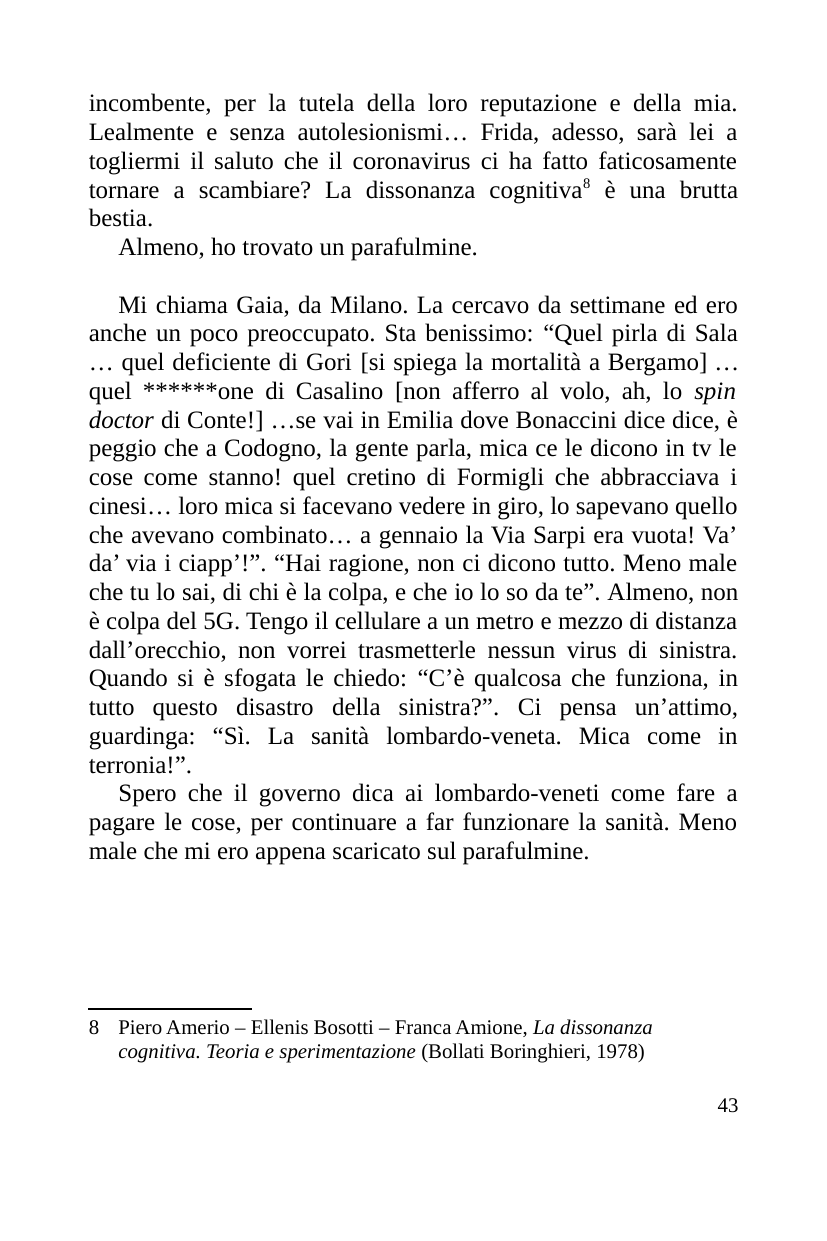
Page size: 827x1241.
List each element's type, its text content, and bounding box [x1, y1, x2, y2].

text Spero che il governo dica ai lombardo-veneti come fare a pagare le cose, per continuare a far funzionare la sanità. Meno male che mi ero appena scaricato sul parafulmine. [88, 778, 738, 865]
text Piero Amerio – Ellenis Bosotti – Franca Amione, La dissonanza cognitiva. Teoria e sperimentazione (Bollati Boringhieri, 1978) [88, 1015, 738, 1063]
text Almeno, ho trovato un parafulmine. [88, 232, 738, 261]
text incombente, per la tutela della loro reputazione e della mia. Lealmente e senza autolesionismi… Frida, adesso, sarà lei a togliermi il saluto che il coronavirus ci ha fatto faticosamente tornare a scambiare? La dissonanza cognitiva è una brutta bestia. [88, 88, 738, 232]
text Mi chiama Gaia, da Milano. La cercavo da settimane ed ero anche un poco preoccupato. Sta benissimo: “Quel pirla di Sala … quel deficiente di Gori [si spiega la mortalità a Bergamo] …quel ******one di Casalino [non afferro al volo, ah, lo spin doctor di Conte!] …se vai in Emilia dove Bonaccini dice dice, è peggio che a Codogno, la gente parla, mica ce le dicono in tv le cose come stanno! quel cretino di Formigli che abbracciava i cinesi… loro mica si facevano vedere in giro, lo sapevano quello che avevano combinato… a gennaio la Via Sarpi era vuota! Va’ da’ via i ciapp’!”. “Hai ragione, non ci dicono tutto. Meno male che tu lo sai, di chi è la colpa, e che io lo so da te”. Almeno, non è colpa del 5G. Tengo il cellulare a un metro e mezzo di distanza dall’orecchio, non vorrei trasmetterle nessun virus di sinistra. Quando si è sfogata le chiedo: “C’è qualcosa che funziona, in tutto questo disastro della sinistra?”. Ci pensa un’attimo, guardinga: “Sì. La sanità lombardo-veneta. Mica come in terronia!”. [88, 290, 738, 778]
